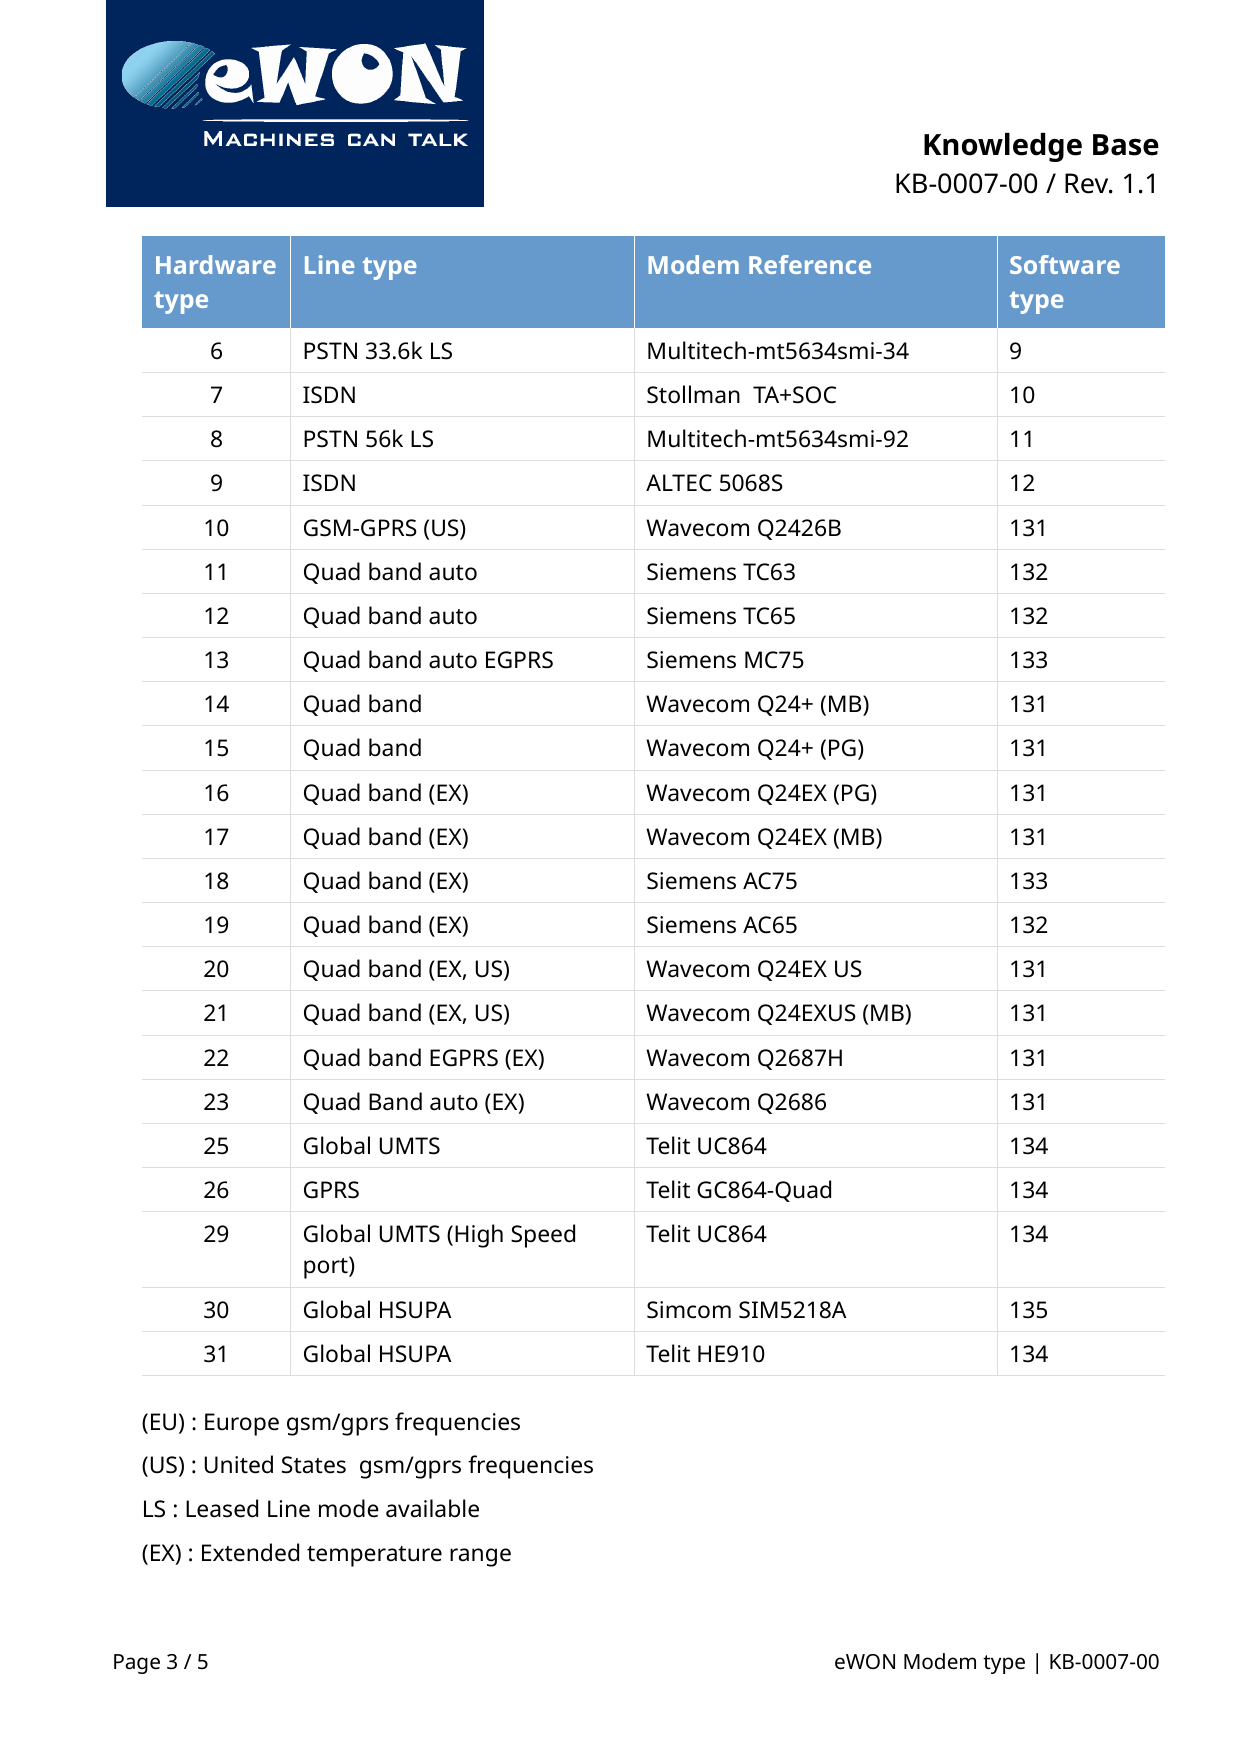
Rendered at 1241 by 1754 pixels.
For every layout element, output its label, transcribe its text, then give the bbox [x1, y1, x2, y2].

table_cell Quad band [291, 726, 634, 769]
table_cell 131 [998, 771, 1165, 814]
text LS : Leased Line mode available [142, 1493, 1165, 1524]
table_cell Wavecom Q2686 [635, 1080, 997, 1123]
table_cell Quad band [291, 682, 634, 725]
table_cell 31 [142, 1332, 290, 1375]
table_header Hardware type [142, 236, 290, 328]
table_header Line type [291, 236, 634, 328]
table_cell 131 [998, 991, 1165, 1034]
table_cell GSM-GPRS (US) [291, 506, 634, 549]
table_cell 134 [998, 1124, 1165, 1167]
table_cell 10 [998, 373, 1165, 416]
table_cell Wavecom Q24+ (MB) [635, 682, 997, 725]
table_cell 9 [998, 328, 1165, 372]
table_cell Siemens TC63 [635, 550, 997, 593]
table_cell GPRS [291, 1168, 634, 1211]
table_cell 26 [142, 1168, 290, 1211]
table_cell 16 [142, 771, 290, 814]
table_cell 131 [998, 506, 1165, 549]
table_cell Multitech-mt5634smi-34 [635, 328, 997, 372]
table_cell Siemens TC65 [635, 594, 997, 637]
table_cell Quad band (EX) [291, 903, 634, 946]
table_cell Siemens MC75 [635, 638, 997, 681]
table_cell 19 [142, 903, 290, 946]
table_cell 17 [142, 815, 290, 858]
table_cell Quad Band auto (EX) [291, 1080, 634, 1123]
table_cell 6 [142, 328, 290, 372]
table_cell Wavecom Q24+ (PG) [635, 726, 997, 769]
table_cell Stollman TA+SOC [635, 373, 997, 416]
table_cell 132 [998, 594, 1165, 637]
table_cell 10 [142, 506, 290, 549]
table_cell 134 [998, 1168, 1165, 1211]
table_cell 22 [142, 1036, 290, 1079]
table_cell Wavecom Q24EXUS (MB) [635, 991, 997, 1034]
table_header Software type [998, 236, 1165, 328]
table_cell 23 [142, 1080, 290, 1123]
table_cell Siemens AC75 [635, 859, 997, 902]
table_cell Telit UC864 [635, 1124, 997, 1167]
table_cell 132 [998, 903, 1165, 946]
table_cell 131 [998, 682, 1165, 725]
table_cell Wavecom Q24EX (MB) [635, 815, 997, 858]
table_cell 9 [142, 461, 290, 504]
table_cell ISDN [291, 461, 634, 504]
table_cell Telit HE910 [635, 1332, 997, 1375]
picture [121, 41, 469, 146]
table_cell 20 [142, 947, 290, 990]
table_header Modem Reference [635, 236, 997, 328]
table_cell Simcom SIM5218A [635, 1288, 997, 1331]
table_cell Wavecom Q2687H [635, 1036, 997, 1079]
table_cell Quad band (EX) [291, 859, 634, 902]
table_cell Quad band auto [291, 550, 634, 593]
table_cell 15 [142, 726, 290, 769]
table_cell 134 [998, 1212, 1165, 1287]
table_cell 12 [998, 461, 1165, 504]
table_cell PSTN 56k LS [291, 417, 634, 460]
table_cell ISDN [291, 373, 634, 416]
table_cell Wavecom Q24EX US [635, 947, 997, 990]
table_cell 11 [998, 417, 1165, 460]
table_cell Quad band auto [291, 594, 634, 637]
table_cell 133 [998, 638, 1165, 681]
table_cell 133 [998, 859, 1165, 902]
table_cell ALTEC 5068S [635, 461, 997, 504]
table_cell Multitech-mt5634smi-92 [635, 417, 997, 460]
table_cell 134 [998, 1332, 1165, 1375]
table_cell Quad band (EX) [291, 771, 634, 814]
table_cell Global UMTS (High Speed port) [291, 1212, 634, 1287]
text (EU) : Europe gsm/gprs frequencies [142, 1405, 1165, 1437]
text (US) : United States gsm/gprs frequencies [142, 1449, 1165, 1480]
table_cell 131 [998, 947, 1165, 990]
table_cell 12 [142, 594, 290, 637]
table_cell 14 [142, 682, 290, 725]
table_cell Wavecom Q2426B [635, 506, 997, 549]
table_cell PSTN 33.6k LS [291, 328, 634, 372]
table_cell 25 [142, 1124, 290, 1167]
table_cell Quad band (EX) [291, 815, 634, 858]
table_cell Telit GC864-Quad [635, 1168, 997, 1211]
table_cell 8 [142, 417, 290, 460]
table_cell 131 [998, 1080, 1165, 1123]
table_cell Global UMTS [291, 1124, 634, 1167]
table_cell 30 [142, 1288, 290, 1331]
table_cell Quad band (EX, US) [291, 947, 634, 990]
table_cell 131 [998, 815, 1165, 858]
table_cell Wavecom Q24EX (PG) [635, 771, 997, 814]
table_cell Telit UC864 [635, 1212, 997, 1287]
table_cell 21 [142, 991, 290, 1034]
table_cell 11 [142, 550, 290, 593]
table_cell 13 [142, 638, 290, 681]
table_cell Global HSUPA [291, 1288, 634, 1331]
table_cell 29 [142, 1212, 290, 1287]
table_cell 135 [998, 1288, 1165, 1331]
table_cell 131 [998, 1036, 1165, 1079]
text (EX) : Extended temperature range [142, 1537, 1165, 1568]
table_cell 7 [142, 373, 290, 416]
table_cell Global HSUPA [291, 1332, 634, 1375]
table_cell Quad band auto EGPRS [291, 638, 634, 681]
table_cell 132 [998, 550, 1165, 593]
table_cell 18 [142, 859, 290, 902]
table_cell 131 [998, 726, 1165, 769]
table_cell Quad band (EX, US) [291, 991, 634, 1034]
table_cell Quad band EGPRS (EX) [291, 1036, 634, 1079]
table_cell Siemens AC65 [635, 903, 997, 946]
